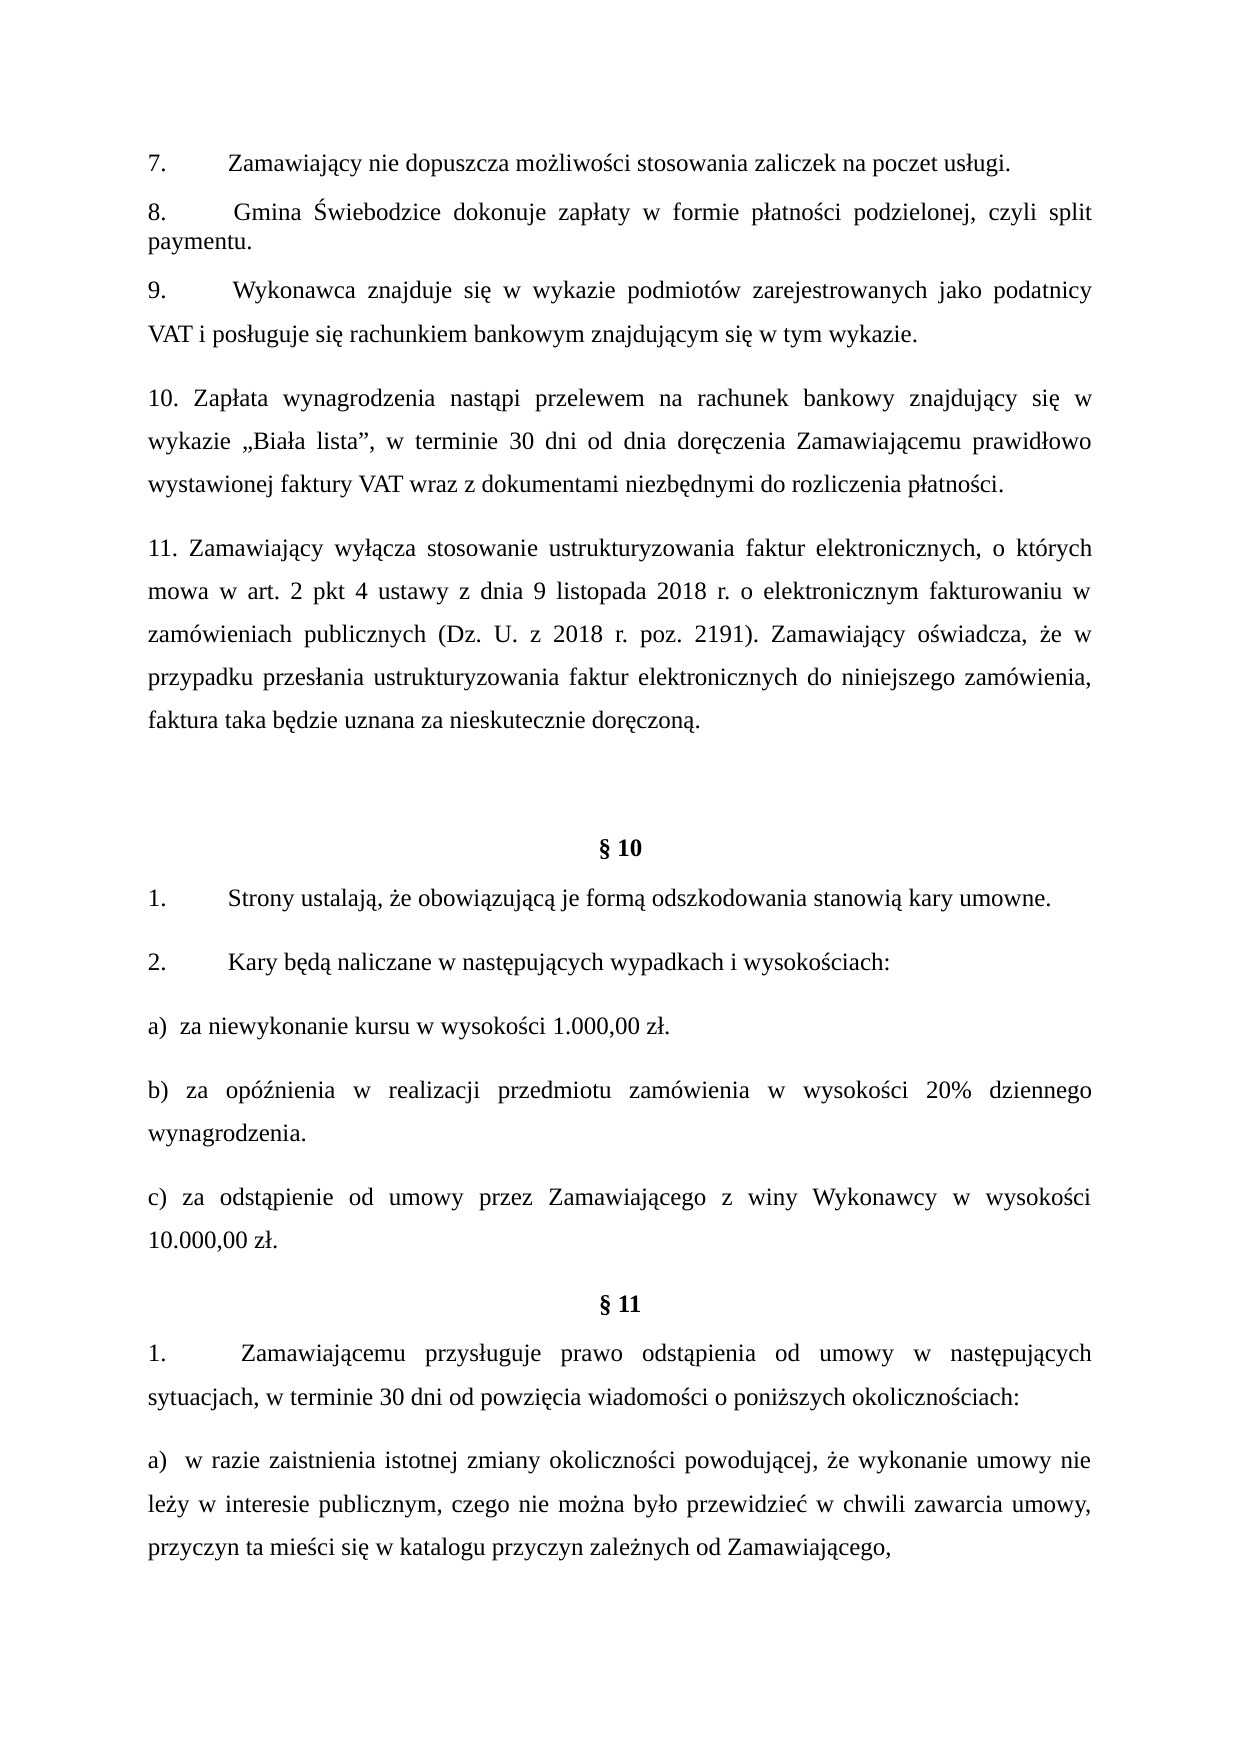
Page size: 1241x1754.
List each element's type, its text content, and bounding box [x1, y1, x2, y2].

text b) za opóźnienia w realizacji przedmiotu zamówienia w wysokości 20% dziennego wynagrodzenia. [148, 1075, 1093, 1147]
list Zamawiający nie dopuszcza możliwości stosowania zaliczek na poczet usługi. [148, 148, 1093, 176]
text a) w razie zaistnienia istotnej zmiany okoliczności powodującej, że wykonanie umowy nie leży w interesie publicznym, czego nie można było przewidzieć w chwili zawarcia umowy, przyczyn ta mieści się w katalogu przyczyn zależnych od Zamawiającego, [148, 1446, 1093, 1561]
text § 10 [148, 833, 1093, 862]
list Strony ustalają, że obowiązującą je formą odszkodowania stanowią kary umowne. [148, 883, 1093, 912]
text 10. Zapłata wynagrodzenia nastąpi przelewem na rachunek bankowy znajdujący się w wykazie „Biała lista”, w terminie 30 dni od dnia doręczenia Zamawiającemu prawidłowo wystawionej faktury VAT wraz z dokumentami niezbędnymi do rozliczenia płatności. [148, 383, 1093, 498]
list Kary będą naliczane w następujących wypadkach i wysokościach: [148, 947, 1093, 976]
list Wykonawca znajduje się w wykazie podmiotów zarejestrowanych jako podatnicy VAT i posługuje się rachunkiem bankowym znajdującym się w tym wykazie. [148, 276, 1093, 347]
list Zamawiającemu przysługuje prawo odstąpienia od umowy w następujących sytuacjach, w terminie 30 dni od powzięcia wiadomości o poniższych okolicznościach: [148, 1338, 1093, 1410]
text a) za niewykonanie kursu w wysokości 1.000,00 zł. [148, 1011, 1093, 1039]
text 11. Zamawiający wyłącza stosowanie ustrukturyzowania faktur elektronicznych, o których mowa w art. 2 pkt 4 ustawy z dnia 9 listopada 2018 r. o elektronicznym fakturowaniu w zamówieniach publicznych (Dz. U. z 2018 r. poz. 2191). Zamawiający oświadcza, że w przypadku przesłania ustrukturyzowania faktur elektronicznych do niniejszego zamówienia, faktura taka będzie uznana za nieskutecznie doręczoną. [148, 533, 1093, 734]
text c) za odstąpienie od umowy przez Zamawiającego z winy Wykonawcy w wysokości 10.000,00 zł. [148, 1182, 1093, 1254]
text § 11 [148, 1289, 1093, 1318]
list Gmina Świebodzice dokonuje zapłaty w formie płatności podzielonej, czyli split paymentu. [148, 197, 1093, 255]
